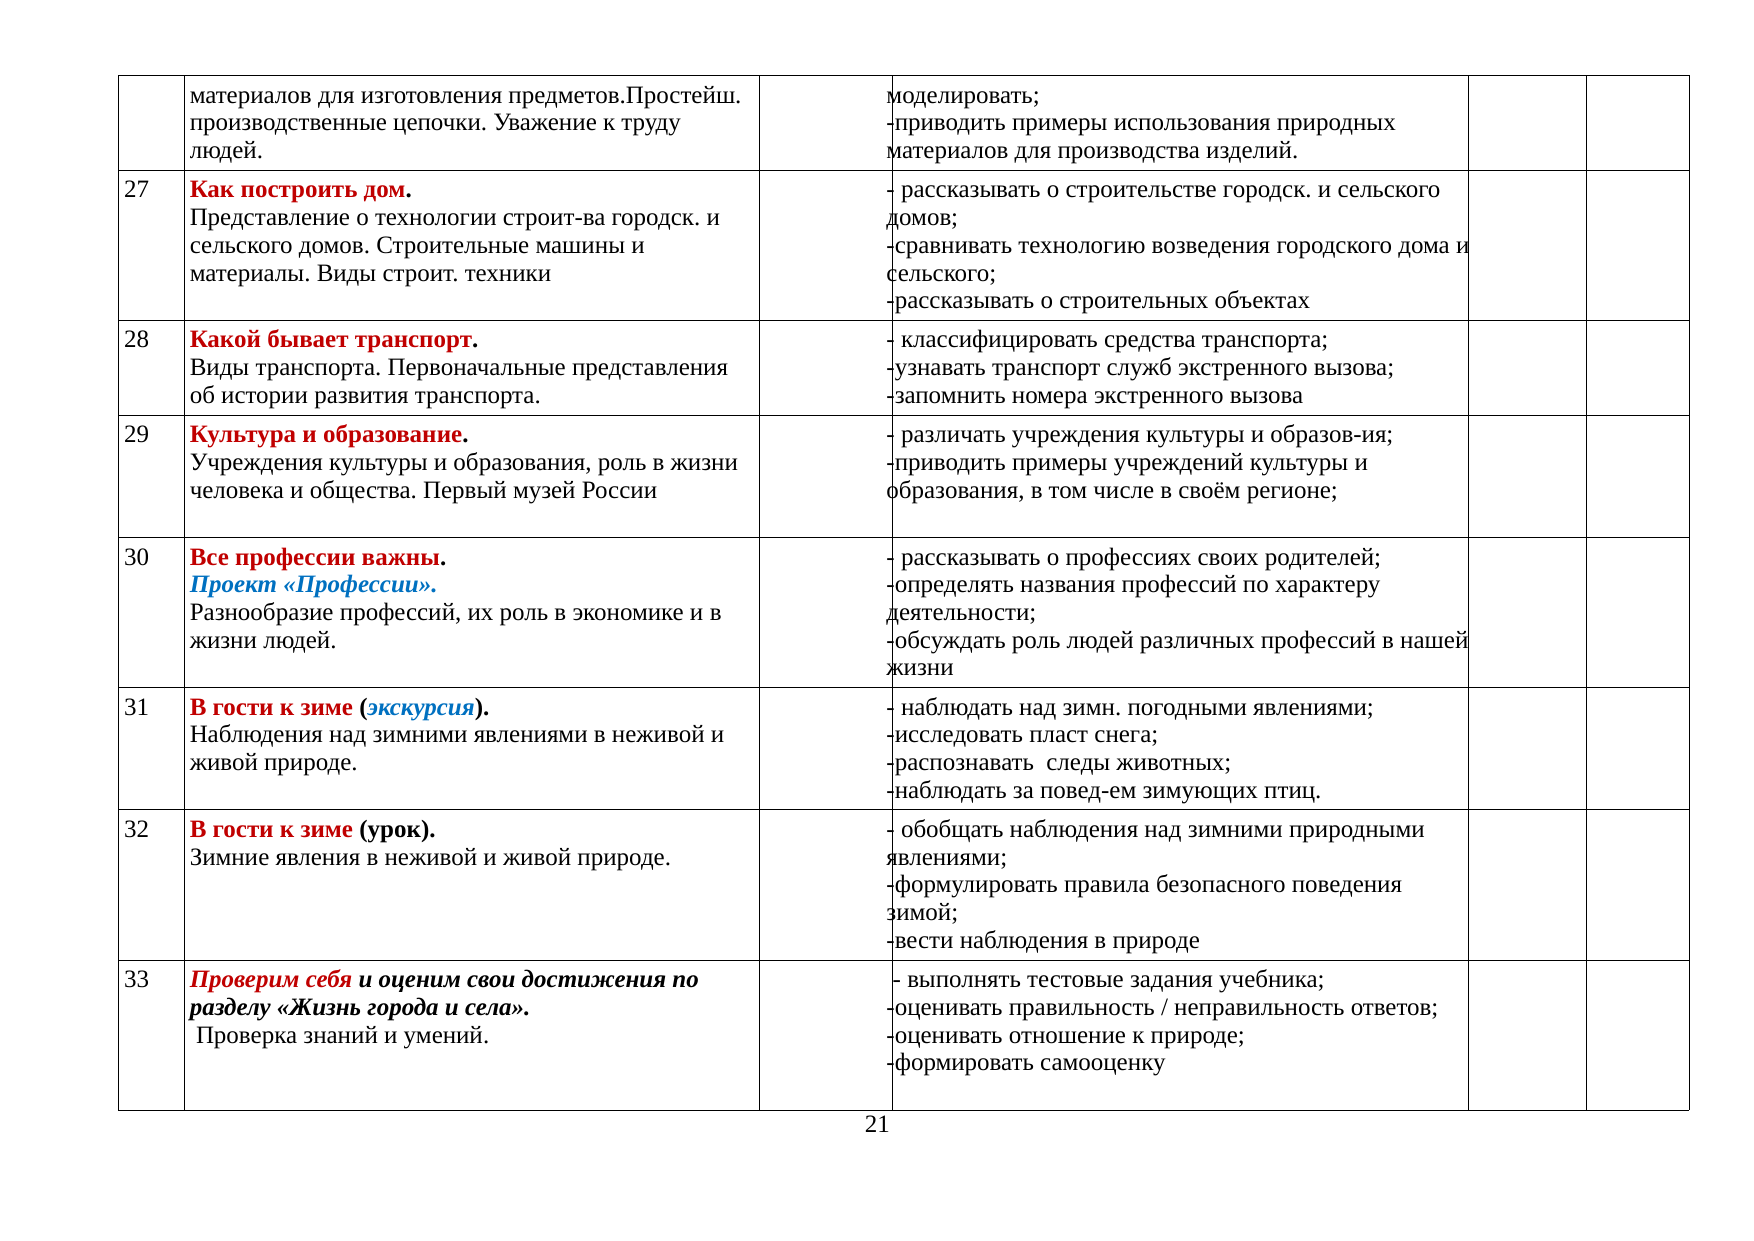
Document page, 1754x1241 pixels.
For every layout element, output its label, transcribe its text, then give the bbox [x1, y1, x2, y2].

table_cell [1587, 76, 1689, 170]
table_cell [1469, 321, 1586, 414]
table_cell - рассказывать о строительстве городск. и сельского домов; -сравнивать технологию возведения городского дома и сельского; -рассказывать о строительных объектах [893, 171, 1468, 320]
table_cell Культура и образование. Учреждения культуры и образования, роль в жизни человека и общества. Первый музей России [185, 416, 759, 537]
table_cell [1469, 171, 1586, 320]
table_cell 33 [119, 961, 184, 1109]
table_cell [1469, 961, 1586, 1109]
table_cell 30 [119, 538, 184, 687]
table_cell [1587, 688, 1689, 809]
table_cell [760, 321, 892, 414]
table_cell [1587, 810, 1689, 959]
table_cell - рассказывать о профессиях своих родителей; -определять названия профессий по характеру деятельности; -обсуждать роль людей различных профессий в нашей жизни [893, 538, 1468, 687]
table_cell 27 [119, 171, 184, 320]
table_cell [760, 810, 892, 959]
table_cell [760, 688, 892, 809]
table_cell - прослеживать производственные цепочки, моделировать; -приводить примеры использования природных материалов для производства изделий. [893, 76, 1468, 170]
table_cell [760, 538, 892, 687]
table_cell [760, 961, 892, 1109]
table_cell [1587, 321, 1689, 414]
table_cell - выполнять тестовые задания учебника; -оценивать правильность / неправильность ответов; -оценивать отношение к природе; -формировать самооценку [893, 961, 1468, 1109]
table_cell Проверим себя и оценим свои достижения по разделу «Жизнь города и села». Проверка знаний и умений. [185, 961, 759, 1109]
table_cell - классифицировать средства транспорта; -узнавать транспорт служб экстренного вызова; -запомнить номера экстренного вызова [893, 321, 1468, 414]
table_cell 32 [119, 810, 184, 959]
table_cell В гости к зиме (урок). Зимние явления в неживой и живой природе. [185, 810, 759, 959]
table_cell [760, 76, 892, 170]
table_cell [1469, 76, 1586, 170]
table_cell Какой бывает транспорт. Виды транспорта. Первоначальные представления об истории развития транспорта. [185, 321, 759, 414]
table_cell [760, 171, 892, 320]
table_cell - различать учреждения культуры и образов-ия; -приводить примеры учреждений культуры и образования, в том числе в своём регионе; [893, 416, 1468, 537]
table_cell 29 [119, 416, 184, 537]
table_cell [1587, 538, 1689, 687]
table_cell [1587, 171, 1689, 320]
table_cell [1587, 961, 1689, 1109]
table_cell [1469, 538, 1586, 687]
table_cell Все профессии важны. Проект «Профессии». Разнообразие профессий, их роль в экономике и в жизни людей. [185, 538, 759, 687]
table_cell В гости к зиме (экскурсия). Наблюдения над зимними явлениями в неживой и живой природе. [185, 688, 759, 809]
table_cell 28 [119, 321, 184, 414]
table_cell [119, 76, 184, 170]
table_cell - наблюдать над зимн. погодными явлениями; -исследовать пласт снега; -распознавать следы животных; -наблюдать за повед-ем зимующих птиц. [893, 688, 1468, 809]
table_cell [1469, 688, 1586, 809]
table_cell [1469, 416, 1586, 537]
table_cell - обобщать наблюдения над зимними природными явлениями; -формулировать правила безопасного поведения зимой; -вести наблюдения в природе [893, 810, 1468, 959]
table_cell 31 [119, 688, 184, 809]
table_cell [1469, 810, 1586, 959]
table_cell материалов для изготовления предметов.Простейш. производственные цепочки. Уважение к труду людей. [185, 76, 759, 170]
table_cell [760, 416, 892, 537]
table_cell [1587, 416, 1689, 537]
table_cell Как построить дом. Представление о технологии строит-ва городск. и сельского домов. Строительные машины и материалы. Виды строит. техники [185, 171, 759, 320]
